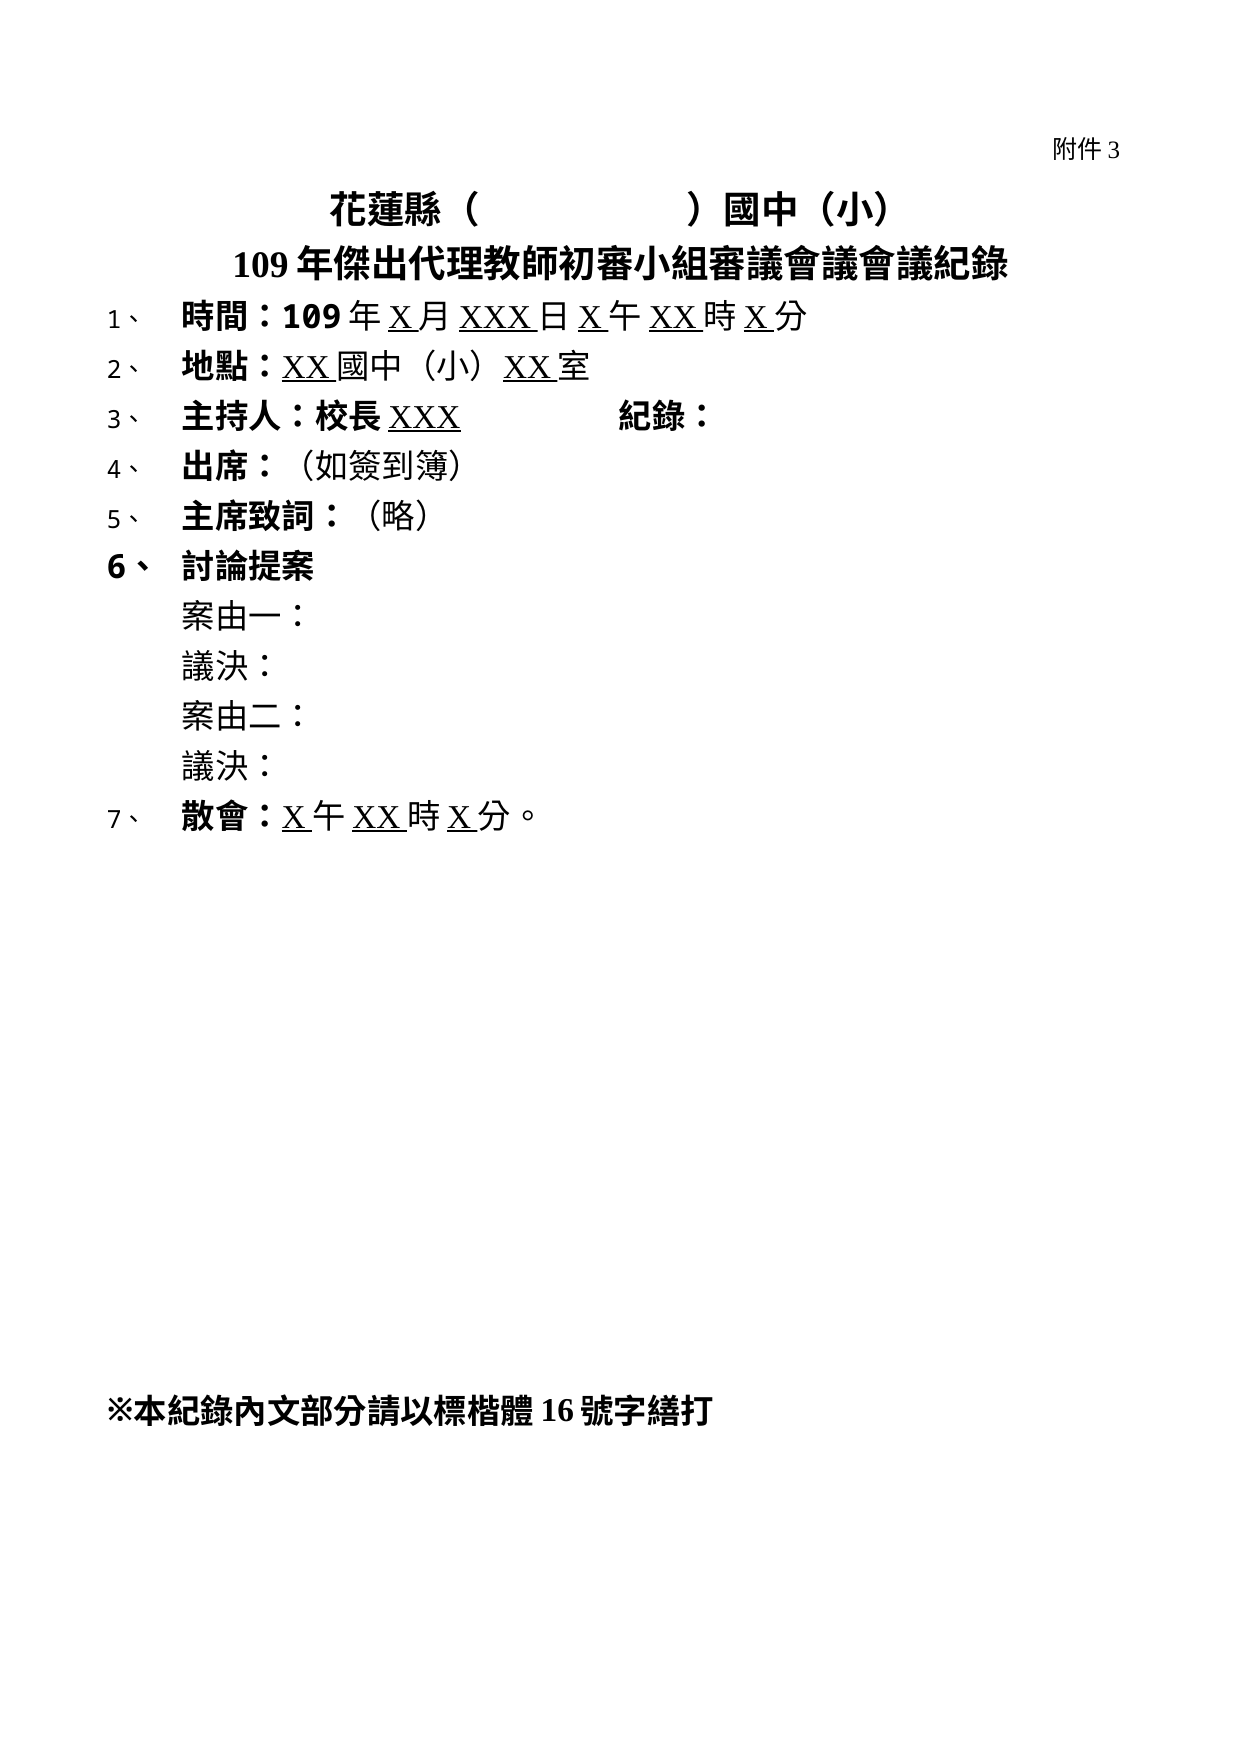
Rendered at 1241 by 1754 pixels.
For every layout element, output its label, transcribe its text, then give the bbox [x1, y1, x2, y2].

text 議決： [181, 738, 1134, 788]
list 主席致詞：（略） [106, 488, 1134, 538]
text ※本紀錄內文部分請以標楷體16號字繕打 [106, 1367, 1134, 1430]
text 109年傑出代理教師初審小組審議會議會議紀錄 [106, 234, 1134, 288]
text 案由二： [181, 688, 1134, 738]
list 討論提案 [106, 538, 1134, 588]
list 主持人：校長XXX 紀錄： [106, 388, 1134, 438]
text 花蓮縣（ ）國中（小） [106, 180, 1134, 234]
list 時間：109年X月XXX日X午XX時X分 [106, 288, 1134, 338]
text 案由一： [181, 588, 1134, 638]
text 附件3 [1052, 130, 1203, 166]
list 散會：X午XX時X分。 [106, 788, 1134, 838]
list 出席：（如簽到簿） [106, 438, 1134, 488]
text 議決： [181, 638, 1134, 688]
list 地點：XX國中（小）XX室 [106, 338, 1134, 388]
